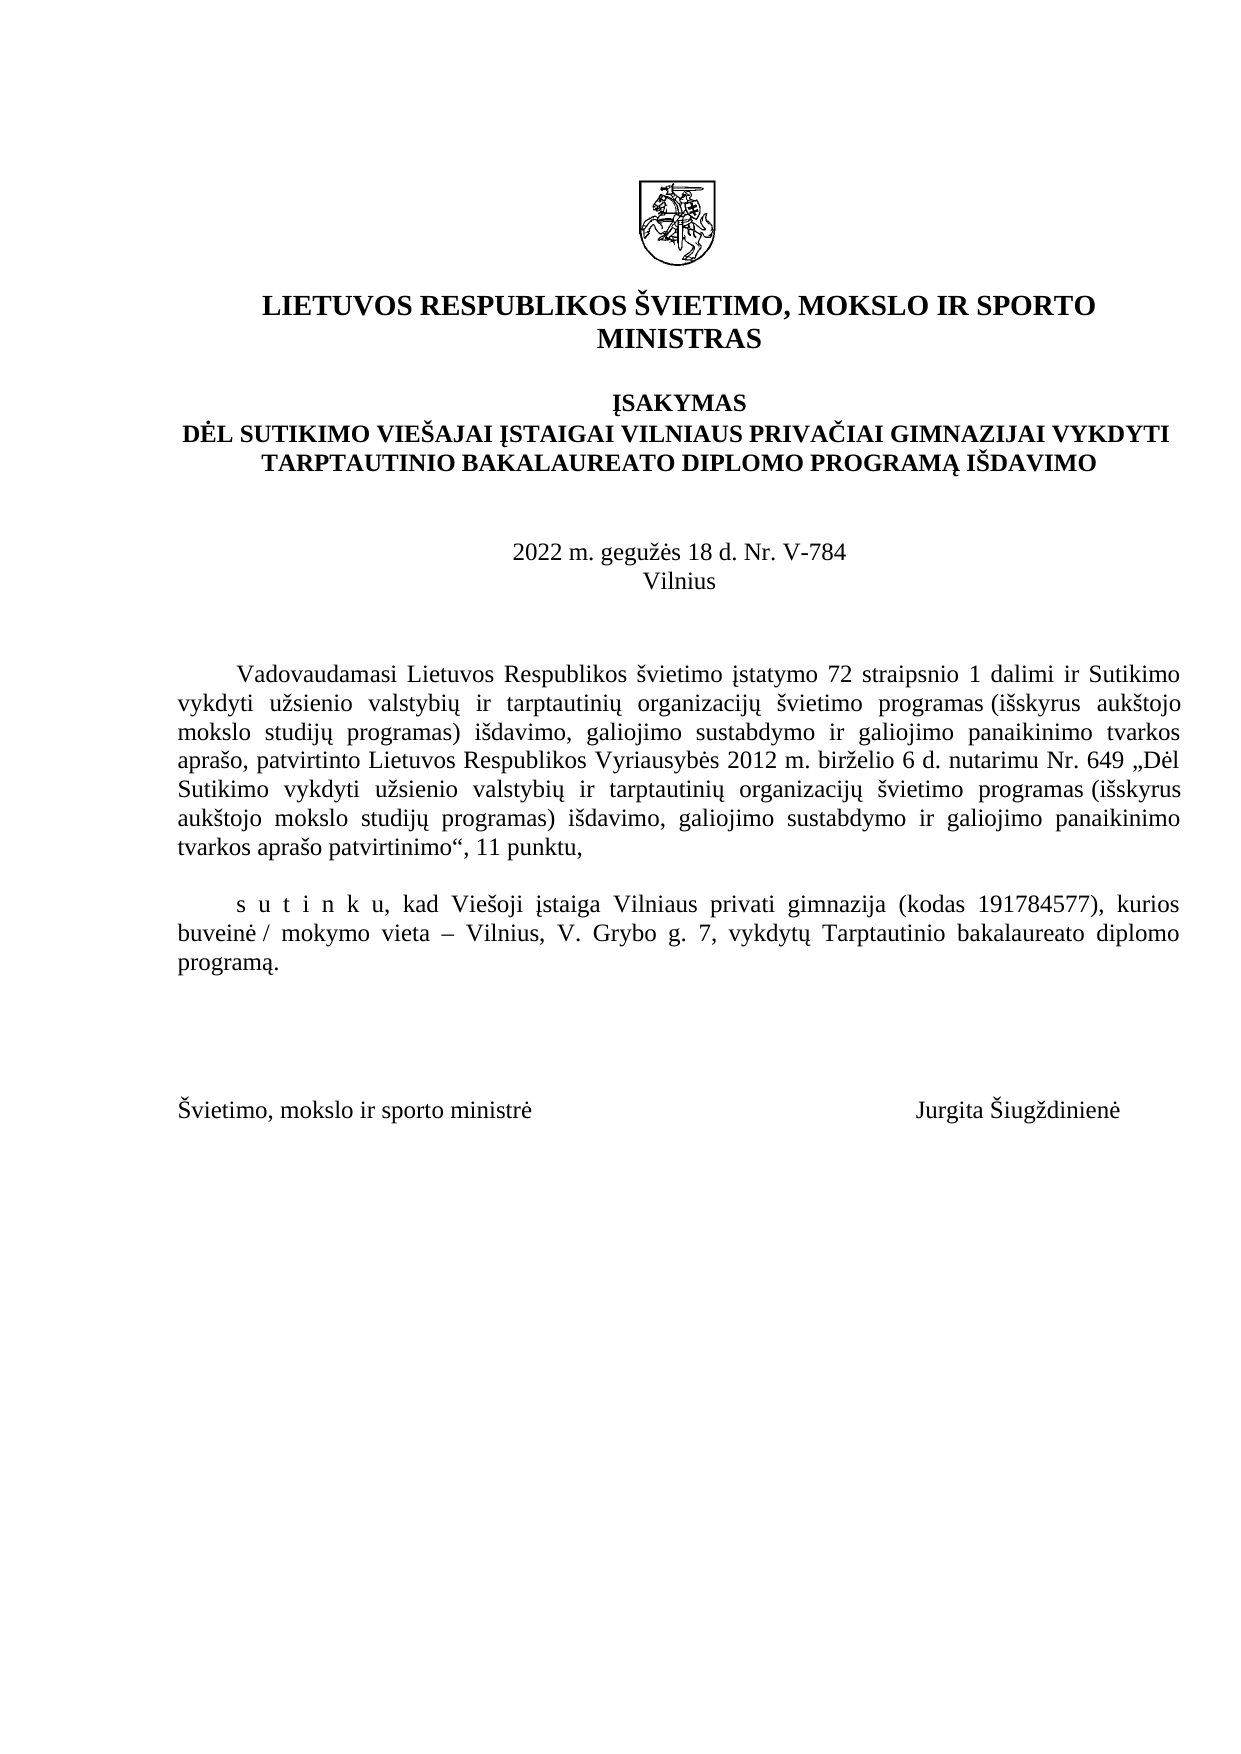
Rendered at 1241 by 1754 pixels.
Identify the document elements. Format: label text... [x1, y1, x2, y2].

text Švietimo, mokslo ir sporto ministrė Jurgita Šiugždinienė [177, 1095, 1181, 1124]
text DĖL SUTIKIMO Viešajai įstaigai vilniaus privačiai gimnazijai VYKDYTI [177, 419, 1181, 448]
text Vadovaudamasi Lietuvos Respublikos švietimo įstatymo 72 straipsnio 1 dalimi ir Sutikimo vykdyti užsienio valstybių ir tarptautinių organizacijų švietimo programas (išskyrus aukštojo mokslo studijų programas) išdavimo, galiojimo sustabdymo ir galiojimo panaikinimo tvarkos aprašo, patvirtinto Lietuvos Respublikos Vyriausybės 2012 m. birželio 6 d. nutarimu Nr. 649 „Dėl Sutikimo vykdyti užsienio valstybių ir tarptautinių organizacijų švietimo programas (išskyrus aukštojo mokslo studijų programas) išdavimo, galiojimo sustabdymo ir galiojimo panaikinimo tvarkos aprašo patvirtinimo“, 11 punktu, [177, 659, 1181, 860]
text LIETUVOS RESPUBLIKOS ŠVIETIMO, MOKSLO IR SPORTO MINISTRAS [177, 288, 1181, 355]
text TARPTAUTINIO BAKALAUREATO DIPLOMO PROGRAMĄ IŠDAVIMO [177, 448, 1181, 477]
text ĮSAKYMAS [177, 388, 1181, 417]
text s u t i n k u, kad Viešoji įstaiga Vilniaus privati gimnazija (kodas 191784577), kurios buveinė / mokymo vieta – Vilnius, V. Grybo g. 7, vykdytų Tarptautinio bakalaureato diplomo programą. [177, 889, 1181, 975]
text 2022 m. gegužės 18 d. Nr. V-784 [177, 537, 1181, 566]
text Vilnius [177, 566, 1181, 594]
